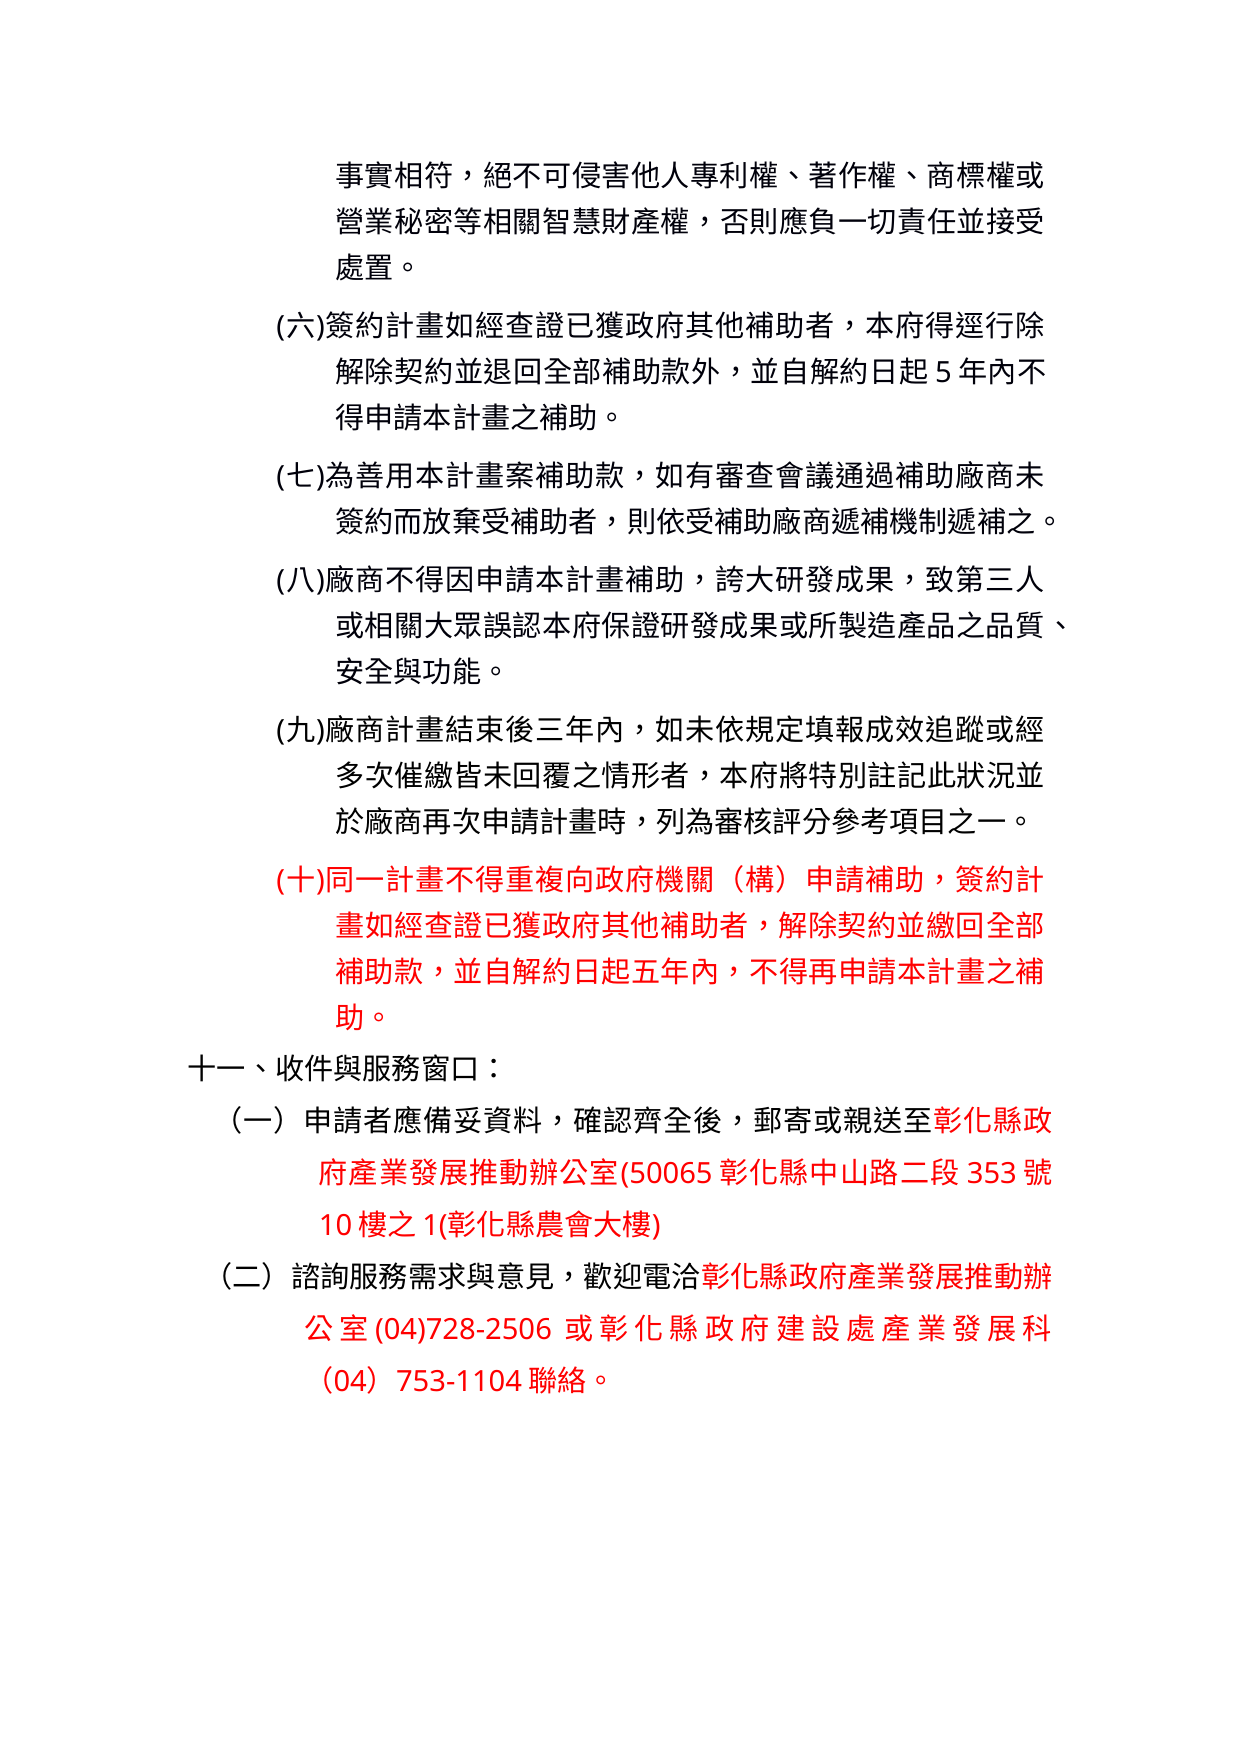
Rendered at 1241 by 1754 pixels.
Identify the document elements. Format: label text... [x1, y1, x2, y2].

text (十)同一計畫不得重複向政府機關（構）申請補助，簽約計畫如經查證已獲政府其他補助者，解除契約並繳回全部補助款，並自解約日起五年內，不得再申請本計畫之補助。 [276, 854, 1046, 1037]
text (六)簽約計畫如經查證已獲政府其他補助者，本府得逕行除解除契約並退回全部補助款外，並自解約日起5年內不得申請本計畫之補助。 [276, 300, 1046, 437]
text 事實相符，絕不可侵害他人專利權、著作權、商標權或營業秘密等相關智慧財產權，否則應負一切責任並接受處置。 [276, 150, 1046, 287]
text (八)廠商不得因申請本計畫補助，誇大研發成果，致第三人或相關大眾誤認本府保證研發成果或所製造產品之品質、安全與功能。 [276, 554, 1046, 692]
text (九)廠商計畫結束後三年內，如未依規定填報成效追蹤或經多次催繳皆未回覆之情形者，本府將特別註記此狀況並於廠商再次申請計畫時，列為審核評分參考項目之一。 [276, 704, 1046, 842]
text (七)為善用本計畫案補助款，如有審查會議通過補助廠商未簽約而放棄受補助者，則依受補助廠商遞補機制遞補之。 [276, 450, 1046, 542]
text （二）諮詢服務需求與意見，歡迎電洽彰化縣政府產業發展推動辦公室(04)728-2506或彰化縣政府建設處產業發展科（04）753-1104聯絡。 [187, 1246, 1053, 1402]
text 十一、收件與服務窗口： [187, 1037, 1053, 1089]
text （一）申請者應備妥資料，確認齊全後，郵寄或親送至彰化縣政府產業發展推動辦公室(50065彰化縣中山路二段353號10樓之1(彰化縣農會大樓) [187, 1089, 1053, 1246]
